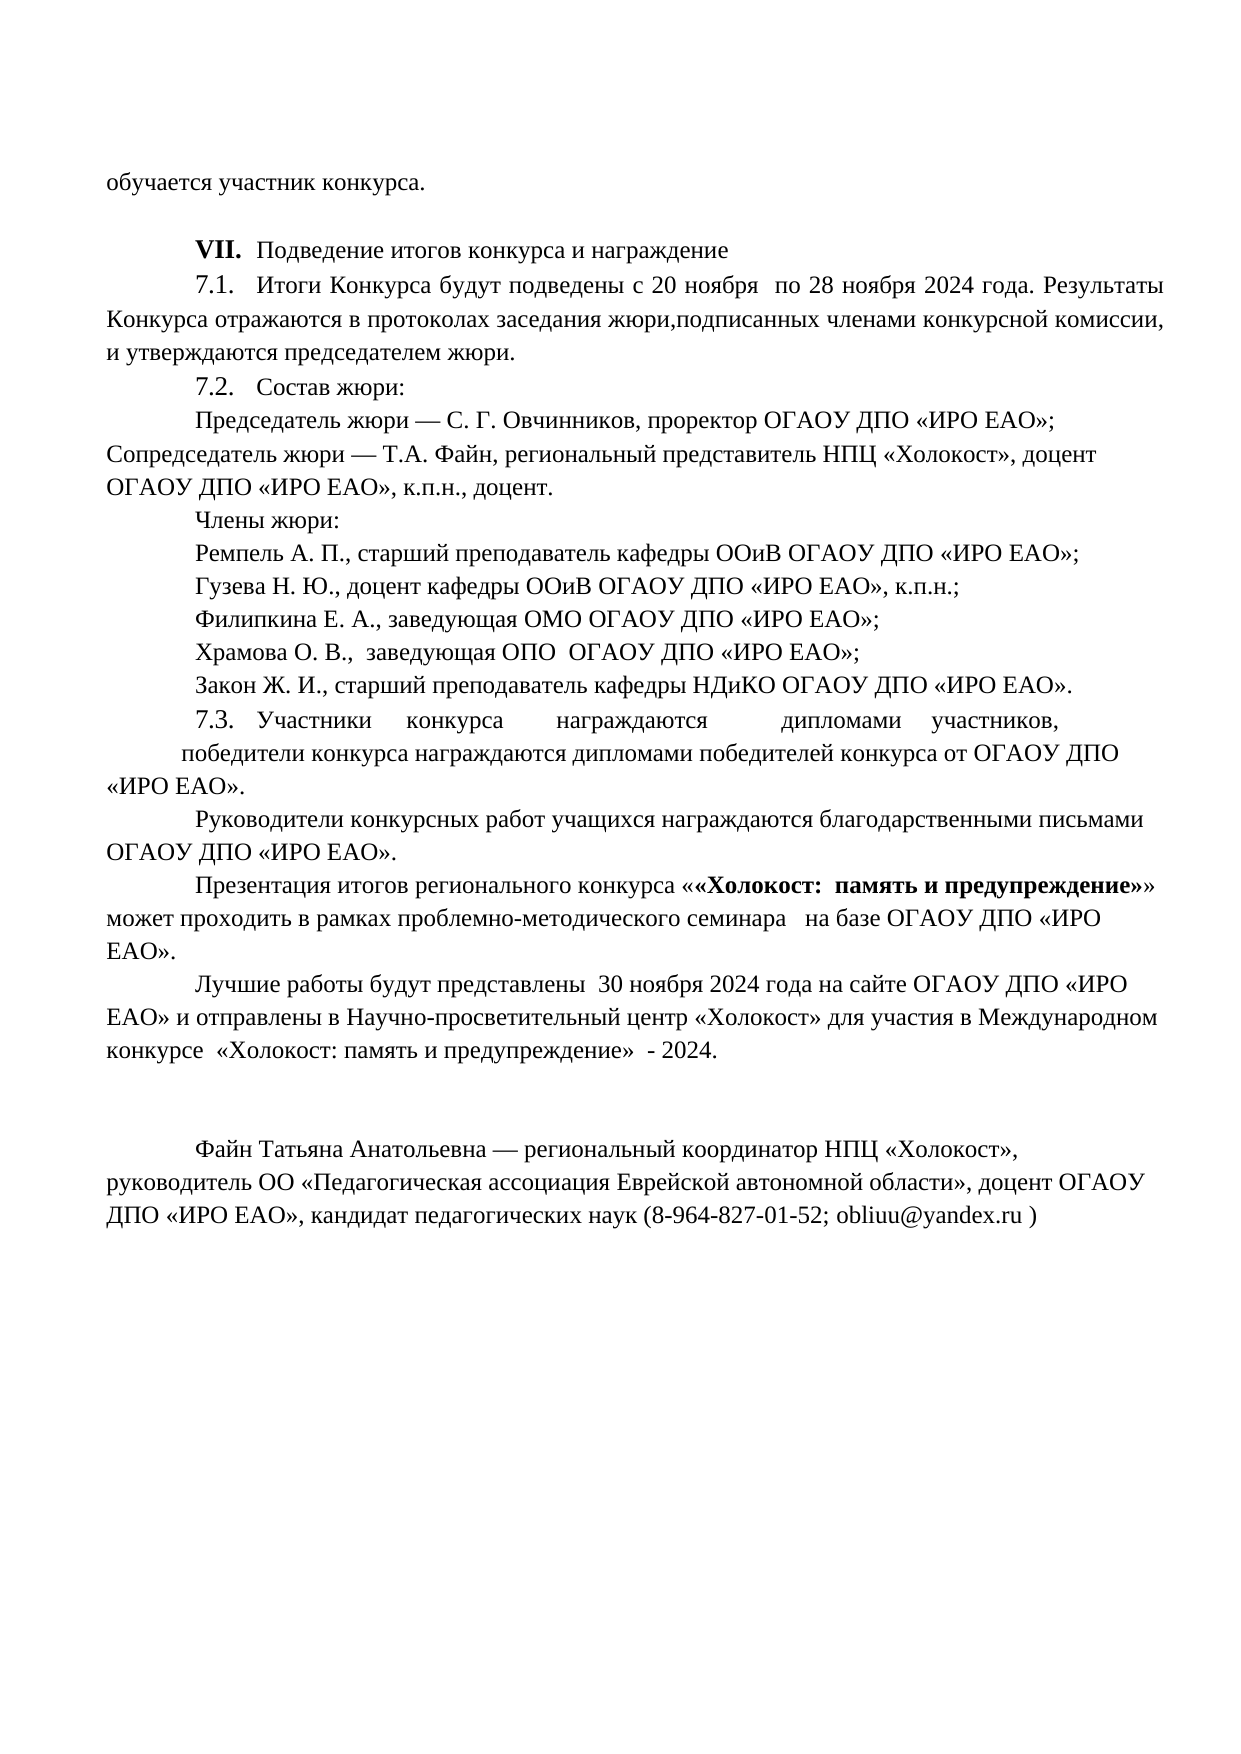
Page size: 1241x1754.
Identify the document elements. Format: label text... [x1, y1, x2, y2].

list Состав жюри: [106, 370, 1165, 401]
text Гузева Н. Ю., доцент кафедры ООиВ ОГАОУ ДПО «ИРО ЕАО», к.п.н.; [106, 571, 1165, 599]
text Филипкина Е. А., заведующая ОМО ОГАОУ ДПО «ИРО ЕАО»; [106, 604, 1165, 632]
text Руководители конкурсных работ учащихся награждаются благодарственными письмами ОГАОУ ДПО «ИРО ЕАО». [106, 804, 1165, 866]
text Храмова О. В., заведующая ОПО ОГАОУ ДПО «ИРО ЕАО»; [106, 637, 1165, 666]
text Файн Татьяна Анатольевна — региональный координатор НПЦ «Холокост», руководитель ОО «Педагогическая ассоциация Еврейской автономной области», доцент ОГАОУ ДПО «ИРО ЕАО», кандидат педагогических наук (8-964-827-01-52; obliuu@yandex.ru ) [106, 1134, 1165, 1229]
list Подведение итогов конкурса и награждение [106, 233, 1165, 264]
text Председатель жюри — С. Г. Овчинников, проректор ОГАОУ ДПО «ИРО ЕАО»; Сопредседатель жюри — Т.А. Файн, региональный представитель НПЦ «Холокост», доцент ОГАОУ ДПО «ИРО ЕАО», к.п.н., доцент. [106, 406, 1165, 500]
list Итоги Конкурса будут подведены с 20 ноября по 28 ноября 2024 года. Результаты Конкурса отражаются в протоколах заседания жюри,подписанных членами конкурсной комиссии, и утверждаются председателем жюри. [106, 268, 1165, 366]
text Ремпель А. П., старший преподаватель кафедры ООиВ ОГАОУ ДПО «ИРО ЕАО»; [106, 538, 1165, 566]
list Участники конкурса награждаются дипломами участников, победители конкурса награждаются дипломами победителей конкурса от ОГАОУ ДПО «ИРО ЕАО». [106, 703, 1165, 800]
text Члены жюри: [106, 505, 1165, 533]
text обучается участник конкурса. [106, 167, 1165, 195]
text Презентация итогов регионального конкурса ««Холокост: память и предупреждение»» может проходить в рамках проблемно-методического семинара на базе ОГАОУ ДПО «ИРО ЕАО». [106, 870, 1165, 965]
text Закон Ж. И., старший преподаватель кафедры НДиКО ОГАОУ ДПО «ИРО ЕАО». [106, 670, 1165, 698]
text Лучшие работы будут представлены 30 ноября 2024 года на сайте ОГАОУ ДПО «ИРО ЕАО» и отправлены в Научно-просветительный центр «Холокост» для участия в Международном конкурсе «Холокост: память и предупреждение» - 2024. [106, 969, 1165, 1064]
